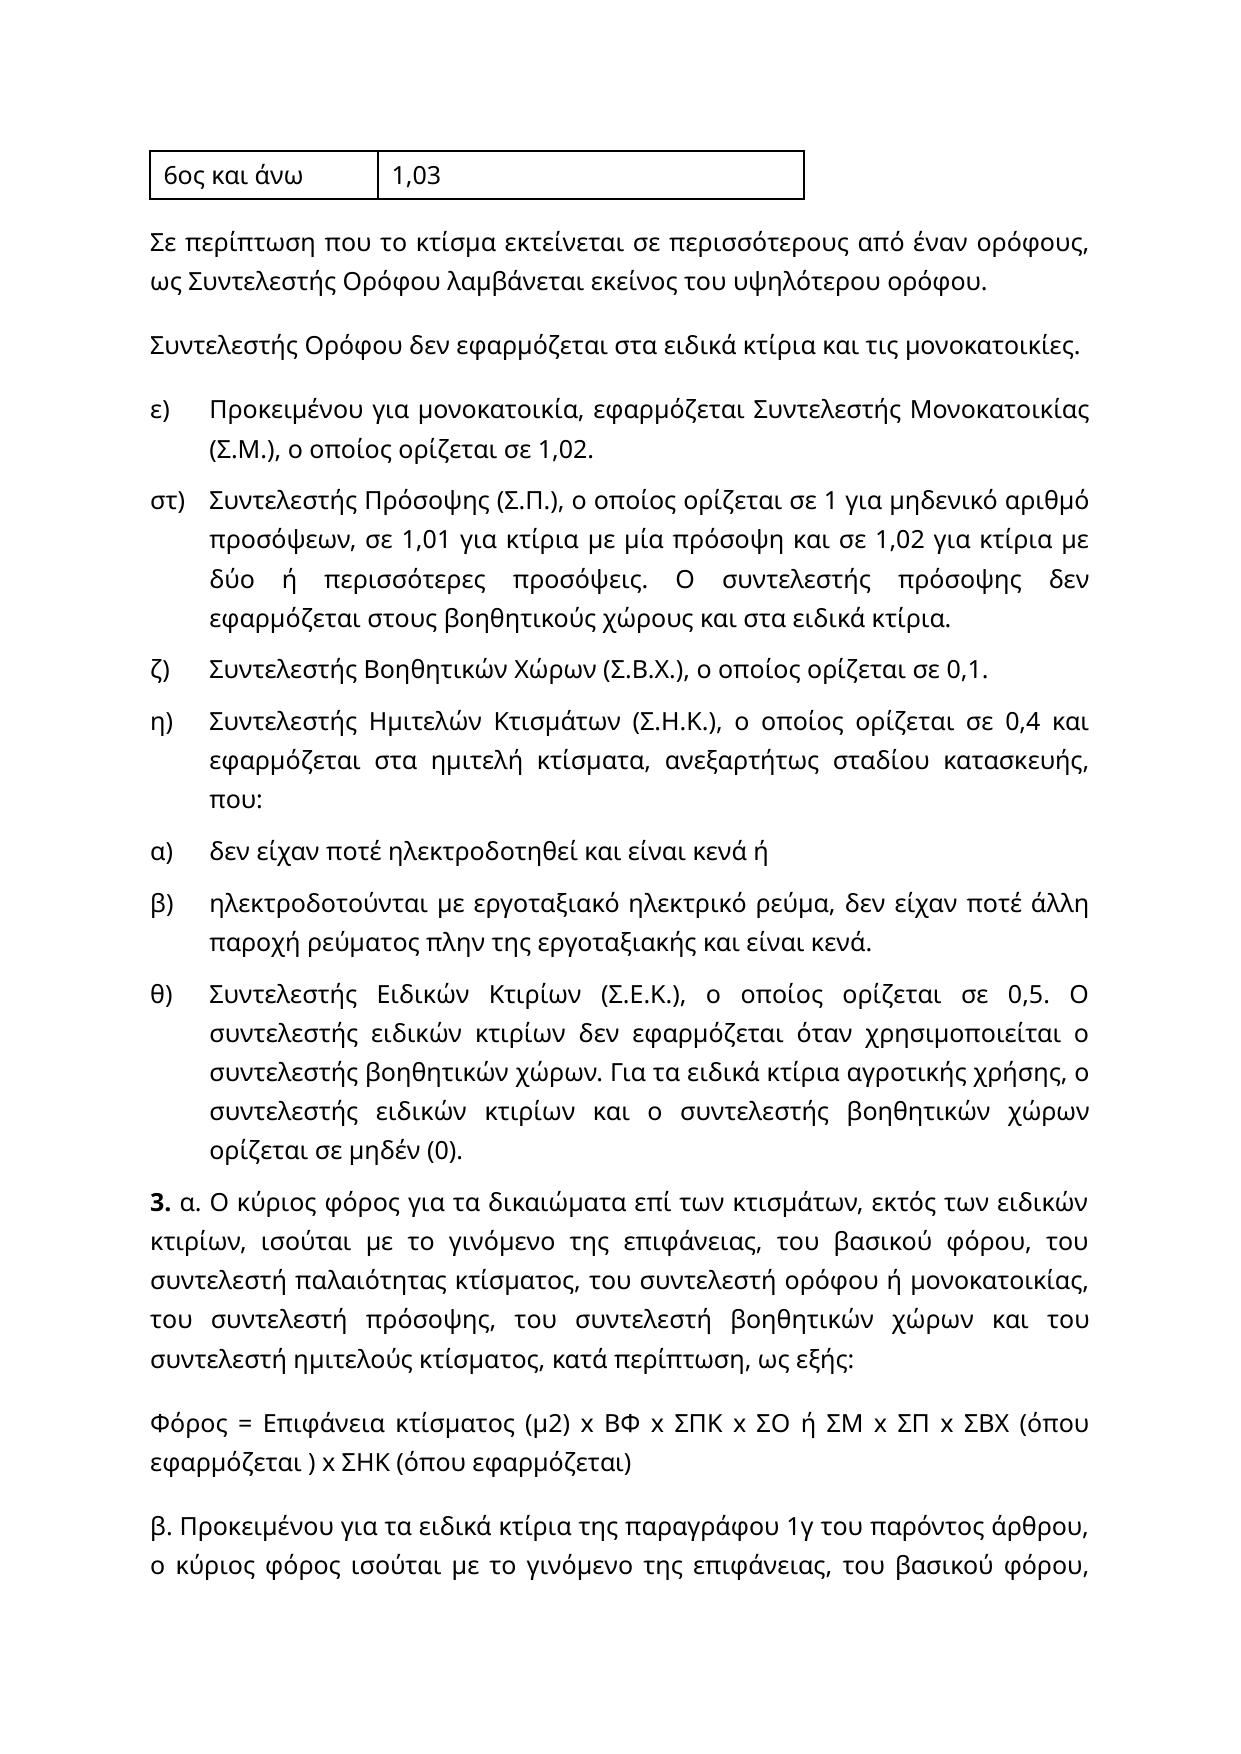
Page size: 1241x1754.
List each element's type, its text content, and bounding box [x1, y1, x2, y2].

text 3. α. Ο κύριος φόρος για τα δικαιώματα επί των κτισμάτων, εκτός των ειδικών κτιρίων, ισούται με το γινόμενο της επιφάνειας, του βασικού φόρου, του συντελεστή παλαιότητας κτίσματος, του συντελεστή ορόφου ή μονοκατοικίας, του συντελεστή πρόσοψης, του συντελεστή βοηθητικών χώρων και του συντελεστή ημιτελούς κτίσματος, κατά περίπτωση, ως εξής: [150, 1185, 1090, 1375]
list στ) Συντελεστής Πρόσοψης (Σ.Π.), ο οποίος ορίζεται σε 1 για μηδενικό αριθμό προσόψεων, σε 1,01 για κτίρια με μία πρόσοψη και σε 1,02 για κτίρια με δύο ή περισσότερες προσόψεις. Ο συντελεστής πρόσοψης δεν εφαρμόζεται στους βοηθητικούς χώρους και στα ειδικά κτίρια. [150, 483, 1090, 634]
text Φόρος = Επιφάνεια κτίσματος (μ2) x ΒΦ x ΣΠΚ x ΣΟ ή ΣΜ x ΣΠ x ΣΒΧ (όπου εφαρμόζεται ) x ΣΗΚ (όπου εφαρμόζεται) [150, 1406, 1090, 1479]
list ζ) Συντελεστής Βοηθητικών Χώρων (Σ.Β.Χ.), ο οποίος ορίζεται σε 0,1. [150, 652, 1090, 686]
table_cell 6ος και άνω [151, 152, 377, 198]
text Σε περίπτωση που το κτίσμα εκτείνεται σε περισσότερους από έναν ορόφους, ως Συντελεστής Ορόφου λαμβάνεται εκείνος του υψηλότερου ορόφου. [150, 225, 1090, 298]
text Συντελεστής Ορόφου δεν εφαρμόζεται στα ειδικά κτίρια και τις μονοκατοικίες. [150, 328, 1090, 362]
list α) δεν είχαν ποτέ ηλεκτροδοτηθεί και είναι κενά ή [150, 834, 1090, 868]
list η) Συντελεστής Ημιτελών Κτισμάτων (Σ.Η.Κ.), ο οποίος ορίζεται σε 0,4 και εφαρμόζεται στα ημιτελή κτίσματα, ανεξαρτήτως σταδίου κατασκευής, που: [150, 704, 1090, 816]
list θ) Συντελεστής Ειδικών Κτιρίων (Σ.Ε.Κ.), ο οποίος ορίζεται σε 0,5. Ο συντελεστής ειδικών κτιρίων δεν εφαρμόζεται όταν χρησιμοποιείται ο συντελεστής βοηθητικών χώρων. Για τα ειδικά κτίρια αγροτικής χρήσης, ο συντελεστής ειδικών κτιρίων και ο συντελεστής βοηθητικών χώρων ορίζεται σε μηδέν (0). [150, 976, 1090, 1167]
list ε) Προκειμένου για μονοκατοικία, εφαρμόζεται Συντελεστής Μονοκατοικίας (Σ.Μ.), ο οποίος ορίζεται σε 1,02. [150, 392, 1090, 465]
table_cell 1,03 [379, 152, 803, 198]
list β) ηλεκτροδοτούνται με εργοταξιακό ηλεκτρικό ρεύμα, δεν είχαν ποτέ άλλη παροχή ρεύματος πλην της εργοταξιακής και είναι κενά. [150, 886, 1090, 959]
text β. Προκειμένου για τα ειδικά κτίρια της παραγράφου 1γ του παρόντος άρθρου, ο κύριος φόρος ισούται με το γινόμενο της επιφάνειας, του βασικού φόρου, [150, 1509, 1090, 1582]
